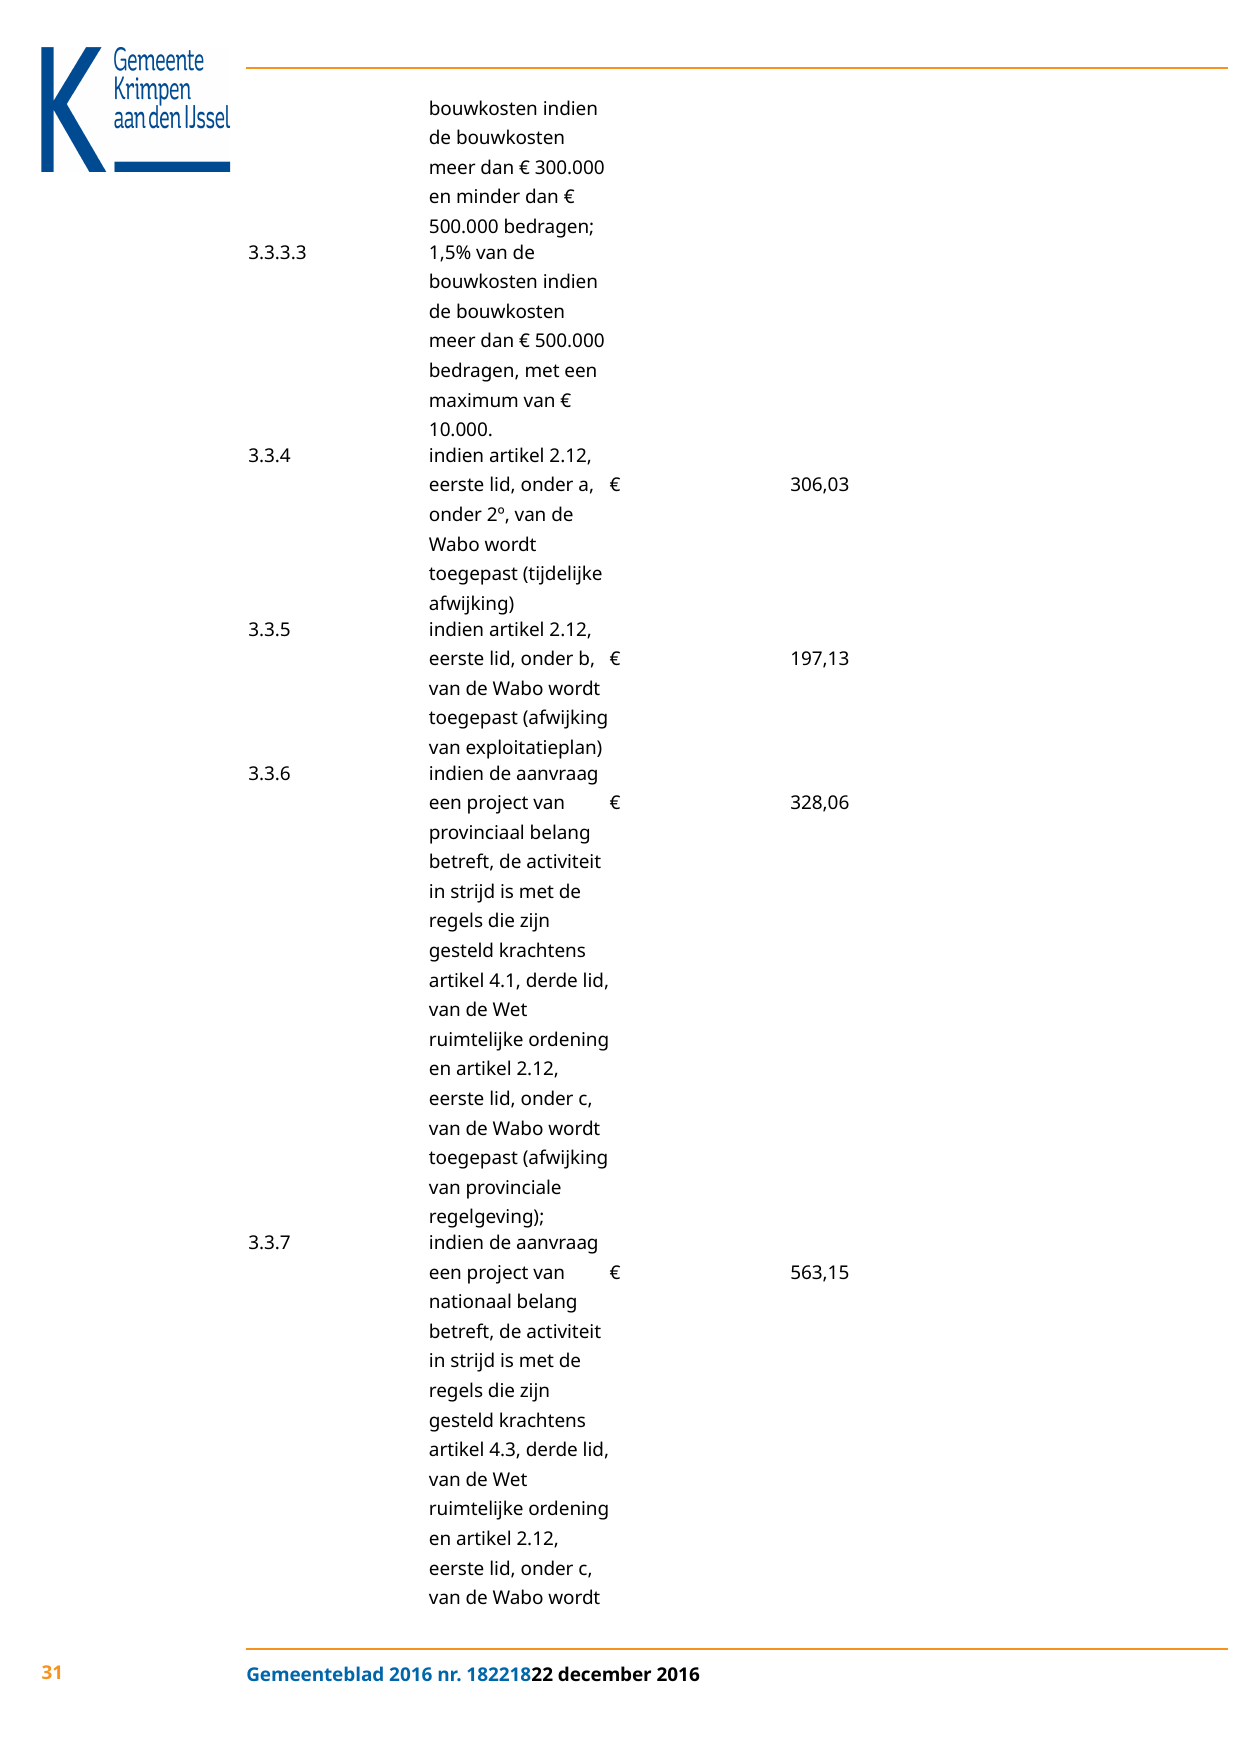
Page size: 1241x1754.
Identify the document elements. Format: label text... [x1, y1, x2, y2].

table_cell € [609, 616, 790, 760]
table_cell 306,03 [790, 442, 971, 616]
table_cell [790, 239, 971, 442]
table_cell indien artikel 2.12, eerste lid, onder b, van de Wabo wordt toegepast (afwijking van exploitatieplan) [429, 616, 609, 760]
table_cell 3.3.7 [248, 1229, 429, 1610]
table_cell [971, 1229, 1152, 1610]
table_cell [790, 95, 971, 239]
table_cell indien de aanvraag een project van provinciaal belang betreft, de activiteit in strijd is met de regels die zijn gesteld krachtens artikel 4.1, derde lid, van de Wet ruimtelijke ordening en artikel 2.12, eerste lid, onder c, van de Wabo wordt toegepast (afwijking van provinciale regelgeving); [429, 760, 609, 1229]
table_cell [971, 239, 1152, 442]
table_cell 328,06 [790, 760, 971, 1229]
table_cell [971, 442, 1152, 616]
table_cell [248, 95, 429, 239]
table_cell € [609, 760, 790, 1229]
table_cell bouwkosten indien de bouwkosten meer dan € 300.000 en minder dan € 500.000 bedragen; [429, 95, 609, 239]
table_cell [609, 95, 790, 239]
table_cell € [609, 1229, 790, 1610]
table_cell 197,13 [790, 616, 971, 760]
table_cell indien de aanvraag een project van nationaal belang betreft, de activiteit in strijd is met de regels die zijn gesteld krachtens artikel 4.3, derde lid, van de Wet ruimtelijke ordening en artikel 2.12, eerste lid, onder c, van de Wabo wordt [429, 1229, 609, 1610]
table_cell 563,15 [790, 1229, 971, 1610]
table_cell [971, 95, 1152, 239]
table_cell [609, 239, 790, 442]
table_cell 1,5% van de bouwkosten indien de bouwkosten meer dan € 500.000 bedragen, met een maximum van € 10.000. [429, 239, 609, 442]
table_cell [971, 616, 1152, 760]
picture [41, 47, 231, 172]
table_cell € [609, 442, 790, 616]
table_cell 3.3.6 [248, 760, 429, 1229]
table_cell 3.3.5 [248, 616, 429, 760]
table_cell 3.3.3.3 [248, 239, 429, 442]
table_cell 3.3.4 [248, 442, 429, 616]
table_cell indien artikel 2.12, eerste lid, onder a, onder 2º, van de Wabo wordt toegepast (tijdelijke afwijking) [429, 442, 609, 616]
table_cell [971, 760, 1152, 1229]
